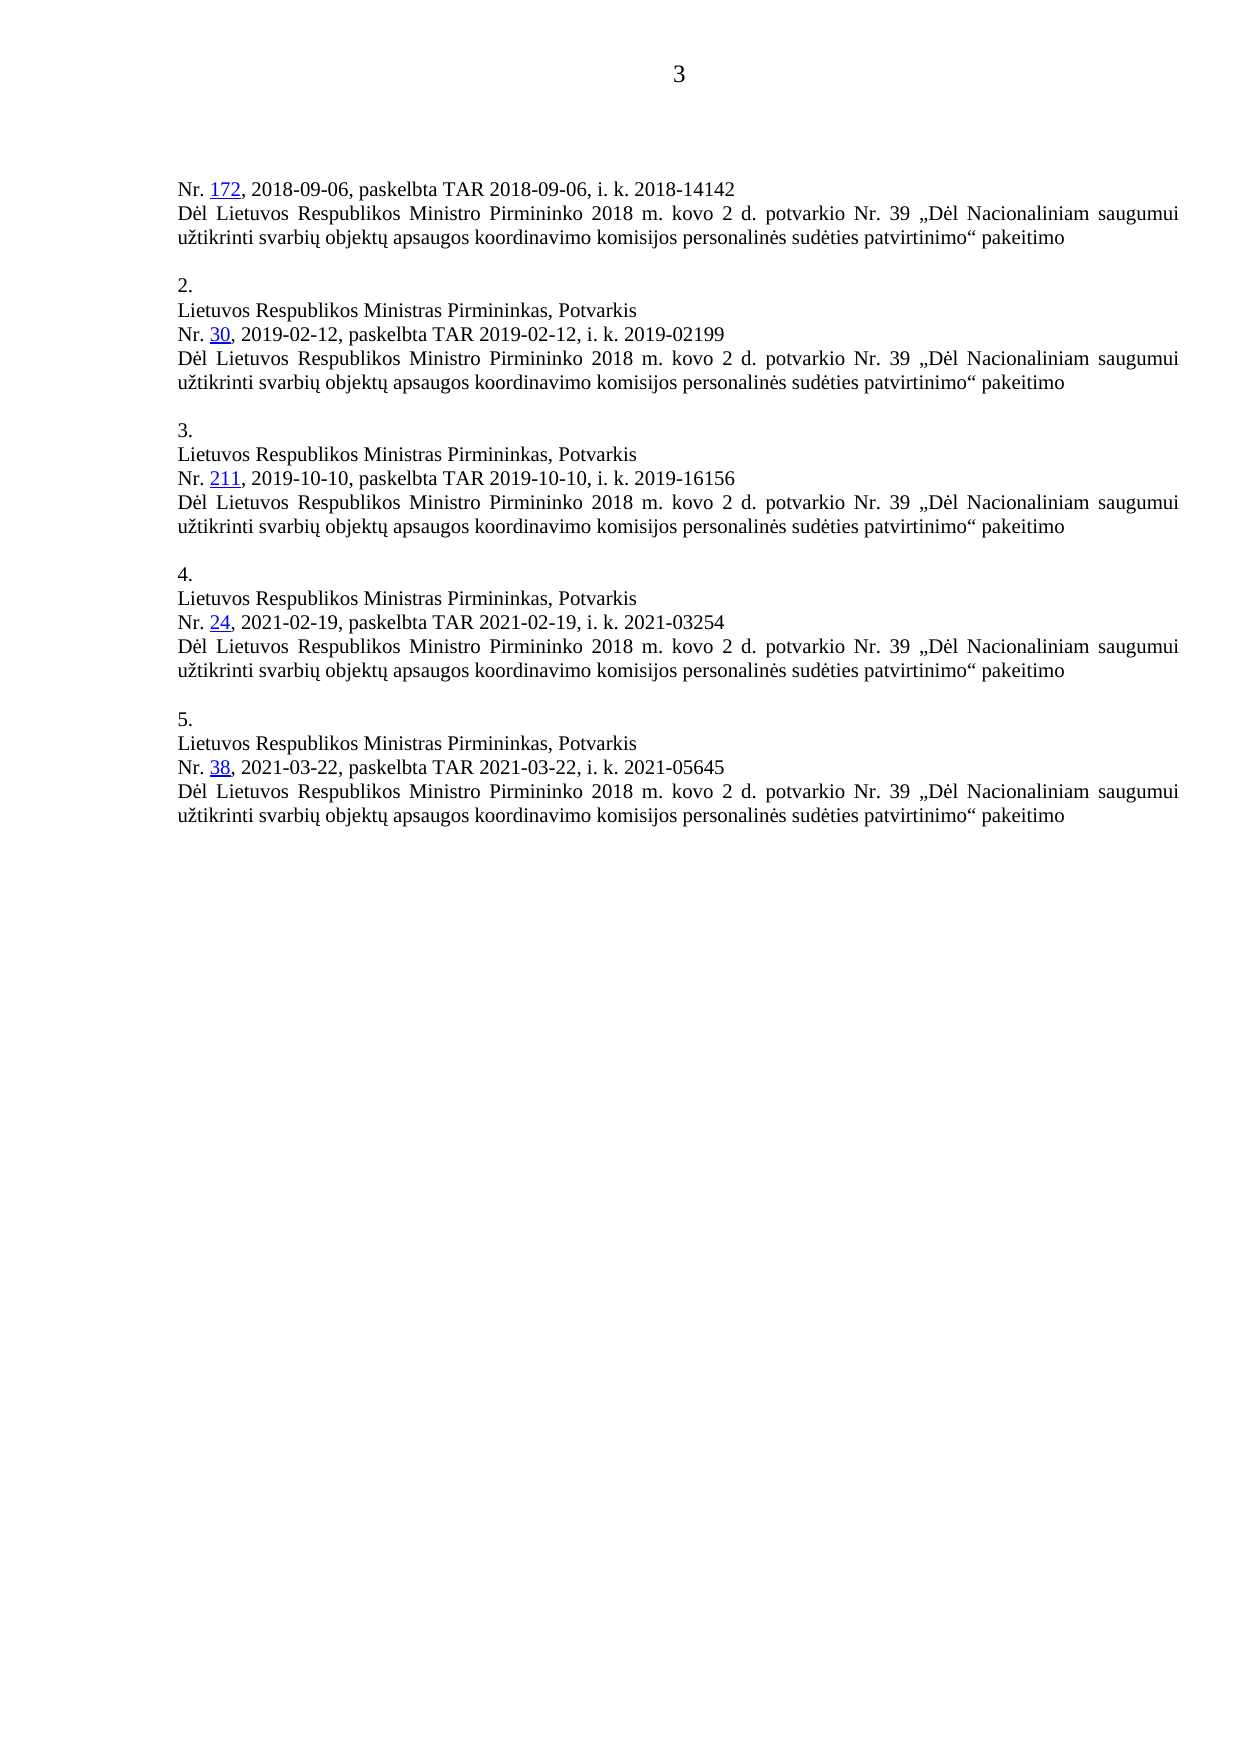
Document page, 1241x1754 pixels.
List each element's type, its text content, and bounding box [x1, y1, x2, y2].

text Nr. 172, 2018-09-06, paskelbta TAR 2018-09-06, i. k. 2018-14142 [177, 177, 1181, 201]
text Dėl Lietuvos Respublikos Ministro Pirmininko 2018 m. kovo 2 d. potvarkio Nr. 39 „Dėl Nacionaliniam saugumui užtikrinti svarbių objektų apsaugos koordinavimo komisijos personalinės sudėties patvirtinimo“ pakeitimo [177, 490, 1181, 538]
text Nr. 24, 2021-02-19, paskelbta TAR 2021-02-19, i. k. 2021-03254 [177, 610, 1181, 634]
text 5. [177, 707, 1181, 731]
text Dėl Lietuvos Respublikos Ministro Pirmininko 2018 m. kovo 2 d. potvarkio Nr. 39 „Dėl Nacionaliniam saugumui užtikrinti svarbių objektų apsaugos koordinavimo komisijos personalinės sudėties patvirtinimo“ pakeitimo [177, 201, 1181, 249]
text 2. [177, 273, 1181, 297]
text Lietuvos Respublikos Ministras Pirmininkas, Potvarkis [177, 586, 1181, 610]
text Dėl Lietuvos Respublikos Ministro Pirmininko 2018 m. kovo 2 d. potvarkio Nr. 39 „Dėl Nacionaliniam saugumui užtikrinti svarbių objektų apsaugos koordinavimo komisijos personalinės sudėties patvirtinimo“ pakeitimo [177, 779, 1181, 827]
text Dėl Lietuvos Respublikos Ministro Pirmininko 2018 m. kovo 2 d. potvarkio Nr. 39 „Dėl Nacionaliniam saugumui užtikrinti svarbių objektų apsaugos koordinavimo komisijos personalinės sudėties patvirtinimo“ pakeitimo [177, 346, 1181, 394]
text Nr. 38, 2021-03-22, paskelbta TAR 2021-03-22, i. k. 2021-05645 [177, 755, 1181, 779]
text 4. [177, 562, 1181, 586]
text Nr. 30, 2019-02-12, paskelbta TAR 2019-02-12, i. k. 2019-02199 [177, 322, 1181, 346]
text 3. [177, 418, 1181, 442]
text Lietuvos Respublikos Ministras Pirmininkas, Potvarkis [177, 731, 1181, 755]
text Nr. 211, 2019-10-10, paskelbta TAR 2019-10-10, i. k. 2019-16156 [177, 466, 1181, 490]
text Dėl Lietuvos Respublikos Ministro Pirmininko 2018 m. kovo 2 d. potvarkio Nr. 39 „Dėl Nacionaliniam saugumui užtikrinti svarbių objektų apsaugos koordinavimo komisijos personalinės sudėties patvirtinimo“ pakeitimo [177, 634, 1181, 682]
text Lietuvos Respublikos Ministras Pirmininkas, Potvarkis [177, 442, 1181, 466]
text Lietuvos Respublikos Ministras Pirmininkas, Potvarkis [177, 297, 1181, 322]
